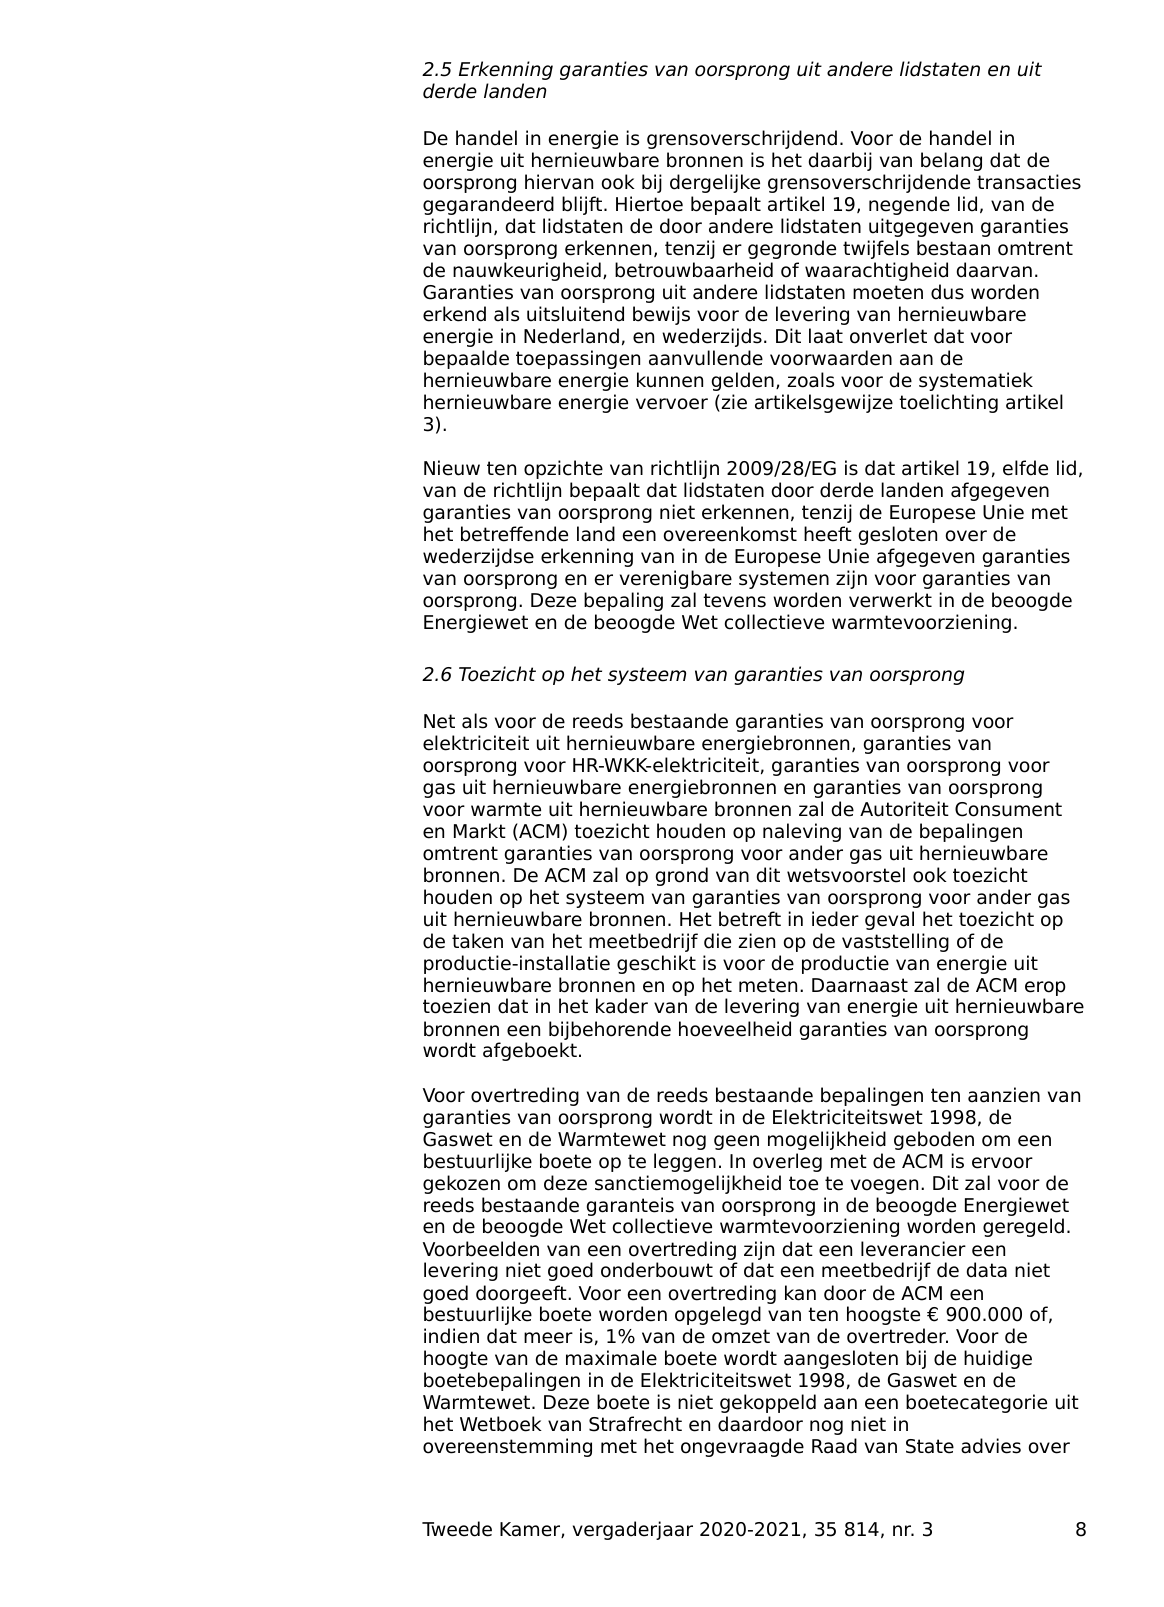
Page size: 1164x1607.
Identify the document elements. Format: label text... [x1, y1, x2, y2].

text Voor overtreding van de reeds bestaande bepalingen ten aanzien van garanties van oorsprong wordt in de Elektriciteitswet 1998, de Gaswet en de Warmtewet nog geen mogelijkheid geboden om een bestuurlijke boete op te leggen. In overleg met de ACM is ervoor gekozen om deze sanctiemogelijkheid toe te voegen. Dit zal voor de reeds bestaande garanteis van oorsprong in de beoogde Energiewet en de beoogde Wet collectieve warmtevoorziening worden geregeld. Voorbeelden van een overtreding zijn dat een leverancier een levering niet goed onderbouwt of dat een meetbedrijf de data niet goed doorgeeft. Voor een overtreding kan door de ACM een bestuurlijke boete worden opgelegd van ten hoogste € 900.000 of, indien dat meer is, 1% van de omzet van de overtreder. Voor de hoogte van de maximale boete wordt aangesloten bij de huidige boetebepalingen in de Elektriciteitswet 1998, de Gaswet en de Warmtewet. Deze boete is niet gekoppeld aan een boetecategorie uit het Wetboek van Strafrecht en daardoor nog niet in overeenstemming met het ongevraagde Raad van State advies over [422, 1084, 1087, 1458]
text Nieuw ten opzichte van richtlijn 2009/28/EG is dat artikel 19, elfde lid, van de richtlijn bepaalt dat lidstaten door derde landen afgegeven garanties van oorsprong niet erkennen, tenzij de Europese Unie met het betreffende land een overeenkomst heeft gesloten over de wederzijdse erkenning van in de Europese Unie afgegeven garanties van oorsprong en er verenigbare systemen zijn voor garanties van oorsprong. Deze bepaling zal tevens worden verwerkt in de beoogde Energiewet en de beoogde Wet collectieve warmtevoorziening. [422, 458, 1087, 634]
text Net als voor de reeds bestaande garanties van oorsprong voor elektriciteit uit hernieuwbare energiebronnen, garanties van oorsprong voor HR-WKK-elektriciteit, garanties van oorsprong voor gas uit hernieuwbare energiebronnen en garanties van oorsprong voor warmte uit hernieuwbare bronnen zal de Autoriteit Consument en Markt (ACM) toezicht houden op naleving van de bepalingen omtrent garanties van oorsprong voor ander gas uit hernieuwbare bronnen. De ACM zal op grond van dit wetsvoorstel ook toezicht houden op het systeem van garanties van oorsprong voor ander gas uit hernieuwbare bronnen. Het betreft in ieder geval het toezicht op de taken van het meetbedrijf die zien op de vaststelling of de productie-installatie geschikt is voor de productie van energie uit hernieuwbare bronnen en op het meten. Daarnaast zal de ACM erop toezien dat in het kader van de levering van energie uit hernieuwbare bronnen een bijbehorende hoeveelheid garanties van oorsprong wordt afgeboekt. [422, 711, 1087, 1062]
text De handel in energie is grensoverschrijdend. Voor de handel in energie uit hernieuwbare bronnen is het daarbij van belang dat de oorsprong hiervan ook bij dergelijke grensoverschrijdende transacties gegarandeerd blijft. Hiertoe bepaalt artikel 19, negende lid, van de richtlijn, dat lidstaten de door andere lidstaten uitgegeven garanties van oorsprong erkennen, tenzij er gegronde twijfels bestaan omtrent de nauwkeurigheid, betrouwbaarheid of waarachtigheid daarvan. Garanties van oorsprong uit andere lidstaten moeten dus worden erkend als uitsluitend bewijs voor de levering van hernieuwbare energie in Nederland, en wederzijds. Dit laat onverlet dat voor bepaalde toepassingen aanvullende voorwaarden aan de hernieuwbare energie kunnen gelden, zoals voor de systematiek hernieuwbare energie vervoer (zie artikelsgewijze toelichting artikel 3). [422, 128, 1087, 436]
subtitle 2.5 Erkenning garanties van oorsprong uit andere lidstaten en uit derde landen [422, 59, 1087, 103]
subtitle 2.6 Toezicht op het systeem van garanties van oorsprong [422, 664, 1087, 686]
